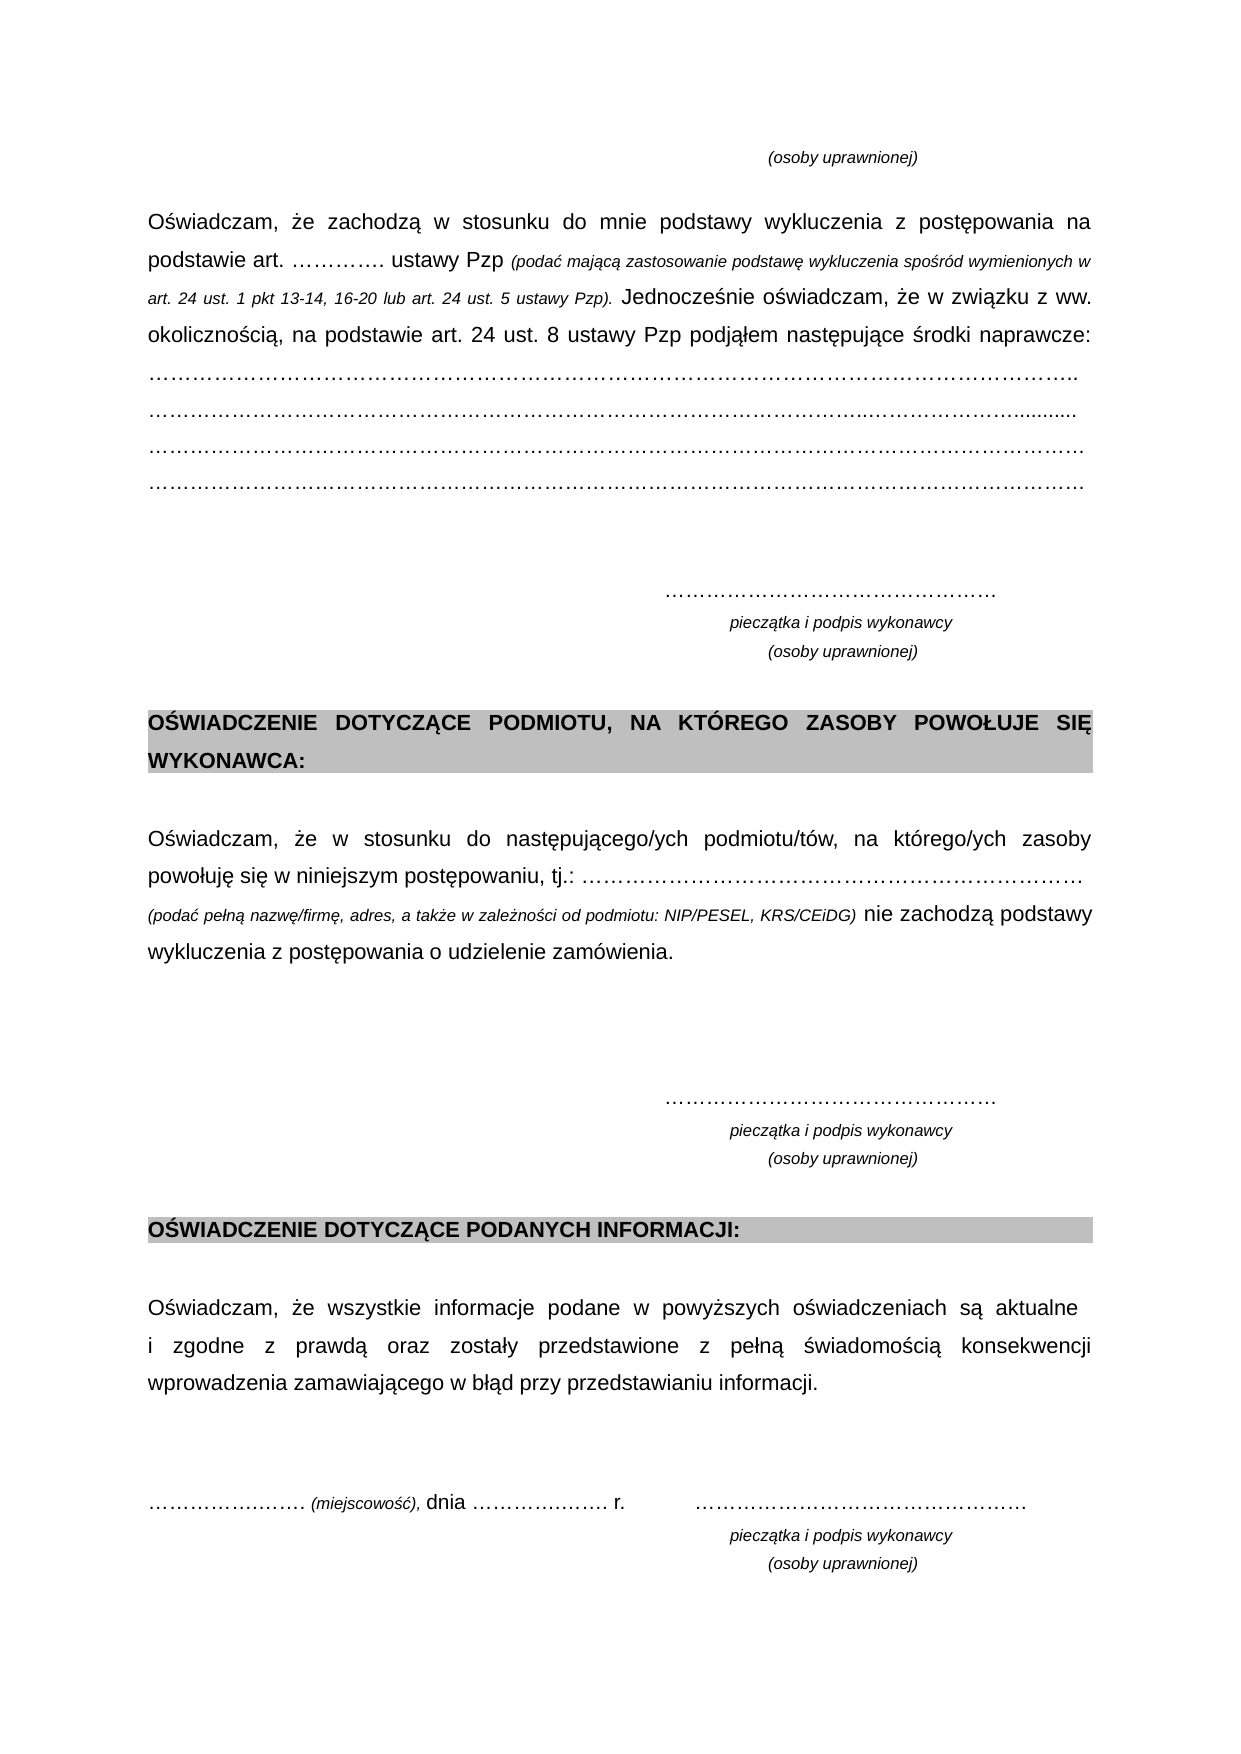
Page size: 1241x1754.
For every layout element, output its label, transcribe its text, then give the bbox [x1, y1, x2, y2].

text (osoby uprawnionej) [768, 642, 1093, 661]
text pieczątka i podpis wykonawcy [591, 613, 1093, 632]
text (osoby uprawnionej) [768, 1149, 1093, 1168]
text Oświadczam, że zachodzą w stosunku do mnie podstawy wykluczenia z postępowania na podstawie art. …………. ustawy Pzp (podać mającą zastosowanie podstawę wykluczenia spośród wymienionych w art. 24 ust. 1 pkt 13-14, 16-20 lub art. 24 ust. 5 ustawy Pzp). Jednocześnie oświadczam, że w związku z ww. okolicznością, na podstawie art. 24 ust. 8 ustawy Pzp podjąłem następujące środki naprawcze: ……………………………………………………………………………………………………………….. [148, 209, 1093, 385]
text …………………………………………………………………………………………..…………………...........……………………………………………………………………………………………………………………………………………………………………………………………………………………………………………… [148, 398, 1093, 493]
text ………………………………………… [148, 1084, 1093, 1108]
text OŚWIADCZENIE DOTYCZĄCE PODANYCH INFORMACJI: [148, 1217, 1093, 1243]
text pieczątka i podpis wykonawcy [591, 1525, 1093, 1544]
text (osoby uprawnionej) [768, 148, 1093, 167]
text OŚWIADCZENIE DOTYCZĄCE PODMIOTU, NA KTÓREGO ZASOBY POWOŁUJE SIĘ WYKONAWCA: [148, 710, 1093, 773]
text …………….……. (miejscowość), dnia ………….……. r. ………………………………………… [148, 1489, 1093, 1513]
text Oświadczam, że w stosunku do następującego/ych podmiotu/tów, na którego/ych zasoby powołuję się w niniejszym postępowaniu, tj.: …………………………………………………………… (podać pełną nazwę/firmę, adres, a także w zależności od podmiotu: NIP/PESEL, KRS/CEiDG) nie zachodzą podstawy wykluczenia z postępowania o udzielenie zamówienia. [148, 825, 1093, 964]
text (osoby uprawnionej) [768, 1554, 1093, 1573]
text Oświadczam, że wszystkie informacje podane w powyższych oświadczeniach są aktualne i zgodne z prawdą oraz zostały przedstawione z pełną świadomością konsekwencji wprowadzenia zamawiającego w błąd przy przedstawianiu informacji. [148, 1295, 1093, 1396]
text ………………………………………… [664, 577, 1093, 601]
text pieczątka i podpis wykonawcy [591, 1120, 1093, 1139]
